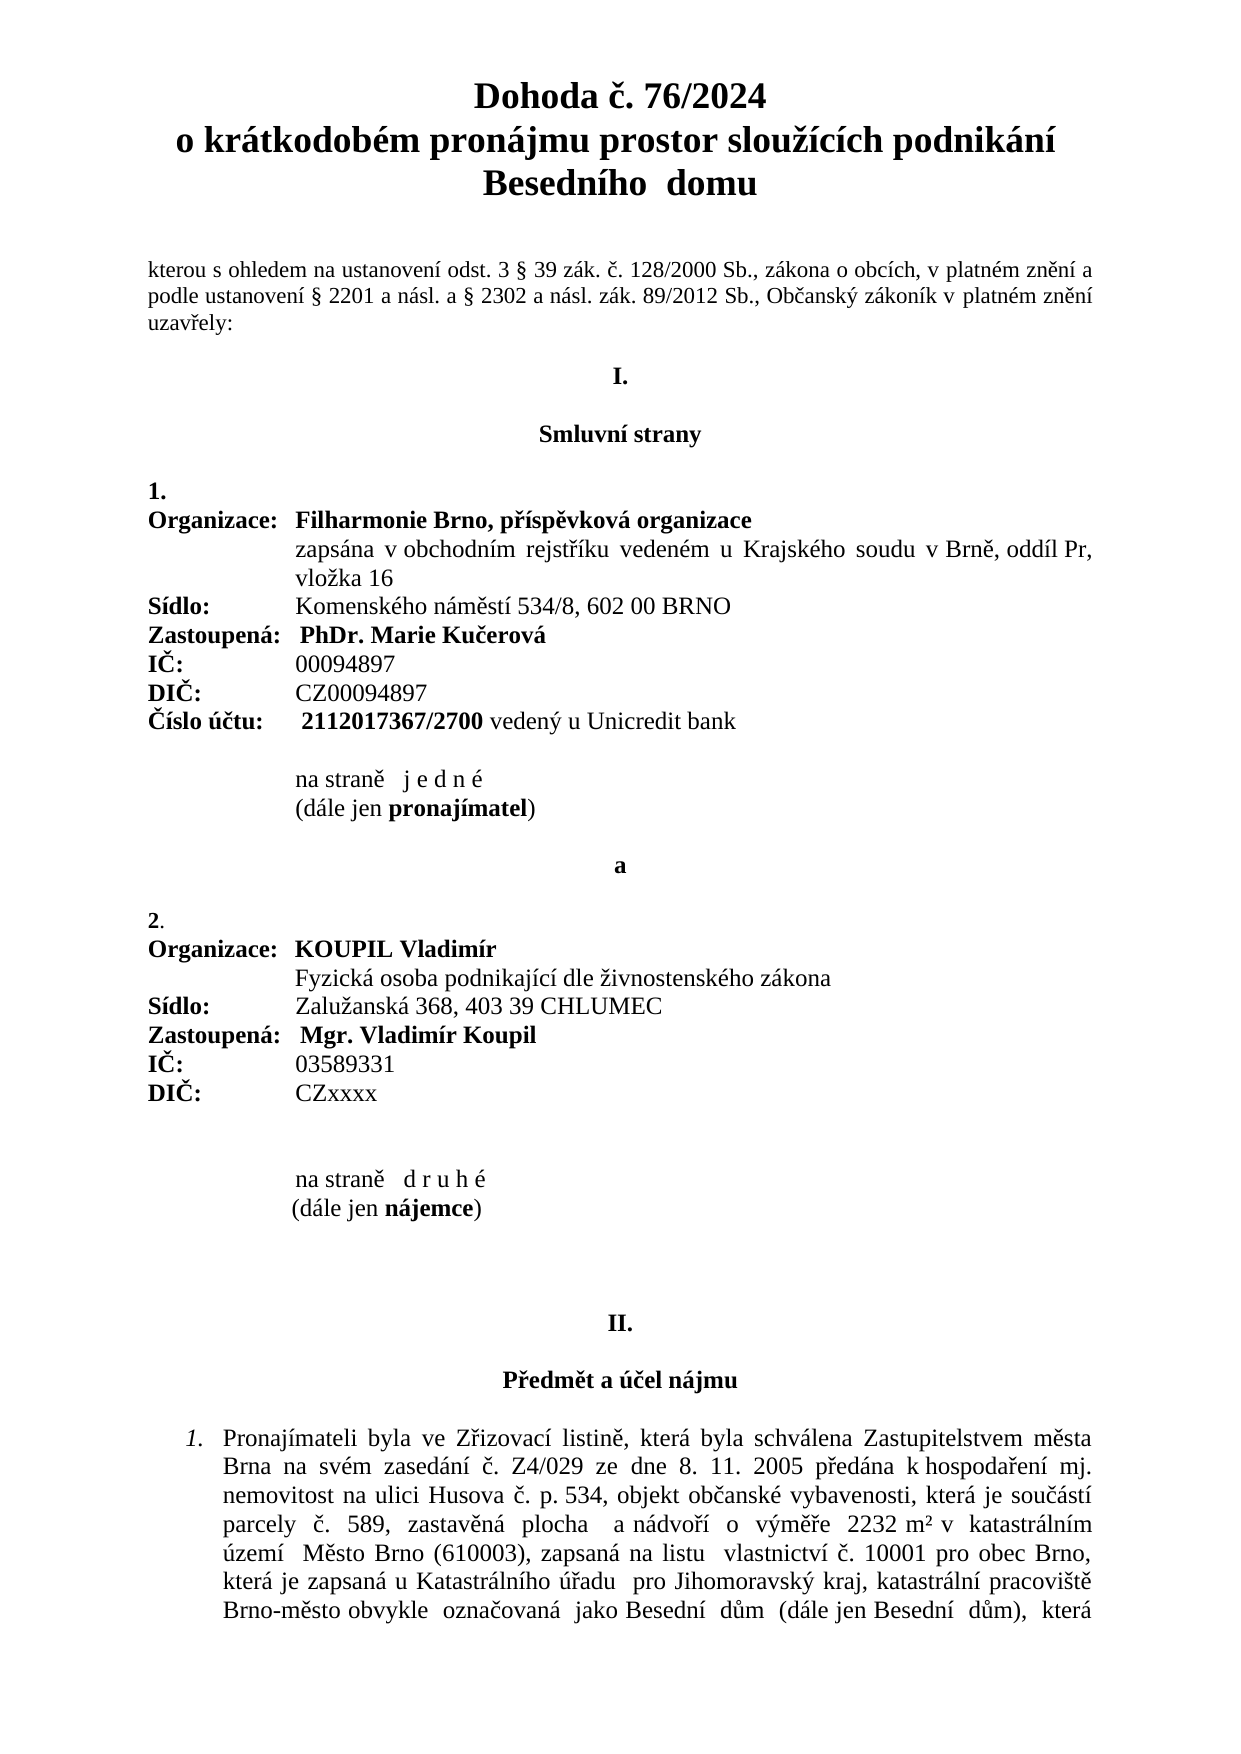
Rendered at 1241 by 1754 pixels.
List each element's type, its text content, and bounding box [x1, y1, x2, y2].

text na straně j e d n é [221, 764, 1092, 793]
text Sídlo: Zalužanská 368, 403 39 CHLUMEC [148, 991, 1092, 1020]
text Dohoda č. 76/2024 [148, 74, 1092, 117]
text Předmět a účel nájmu [148, 1365, 1092, 1394]
text Fyzická osoba podnikající dle živnostenského zákona [148, 963, 1092, 991]
text (dále jen pronajímatel) [221, 793, 1092, 821]
text Organizace: KOUPIL Vladimír [148, 934, 1092, 963]
text 2. [148, 908, 1092, 934]
text DIČ: CZxxxx [148, 1078, 1092, 1106]
list Pronajímateli byla ve Zřizovací listině, která byla schválena Zastupitelstvem města Brna na svém zasedání č. Z4/029 ze dne 8. 11. 2005 předána k hospodaření mj. nemovitost na ulici Husova č. p. 534, objekt občanské vybavenosti, která je součástí parcely č. 589, zastavěná plocha a nádvoří o výměře 2232 m² v katastrálním území Město Brno (610003), zapsaná na listu vlastnictví č. 10001 pro obec Brno, která je zapsaná u Katastrálního úřadu pro Jihomoravský kraj, katastrální pracoviště Brno-město obvykle označovaná jako Besední dům (dále jen Besední dům), která [185, 1423, 1092, 1624]
text kterou s ohledem na ustanovení odst. 3 § 39 zák. č. 128/2000 Sb., zákona o obcích, v platném znění a podle ustanovení § 2201 a násl. a § 2302 a násl. zák. 89/2012 Sb., Občanský zákoník v platném znění uzavřely: [148, 256, 1092, 335]
text Zastoupená: Mgr. Vladimír Koupil [148, 1020, 1092, 1049]
text zapsána v obchodním rejstříku vedeném u Krajského soudu v Brně, oddíl Pr, vložka 16 [295, 534, 1092, 591]
text (dále jen nájemce) [148, 1193, 1092, 1221]
text a [148, 850, 1092, 879]
text I. [148, 361, 1092, 390]
text IČ: 03589331 [148, 1049, 1092, 1078]
text na straně d r u h é [148, 1164, 1092, 1193]
text Besedního domu [148, 160, 1092, 203]
text Smluvní strany [148, 419, 1092, 448]
text DIČ: CZ00094897 [148, 678, 1092, 706]
text Organizace: Filharmonie Brno, příspěvková organizace [148, 505, 1092, 534]
text IČ: 00094897 [148, 649, 1092, 678]
text Sídlo: Komenského náměstí 534/8, 602 00 BRNO [148, 591, 1092, 620]
text o krátkodobém pronájmu prostor sloužících podnikání [148, 117, 1092, 160]
text II. [148, 1308, 1092, 1336]
text Číslo účtu: 2112017367/2700 vedený u Unicredit bank [148, 706, 1092, 735]
text Zastoupená: PhDr. Marie Kučerová [148, 620, 1092, 649]
